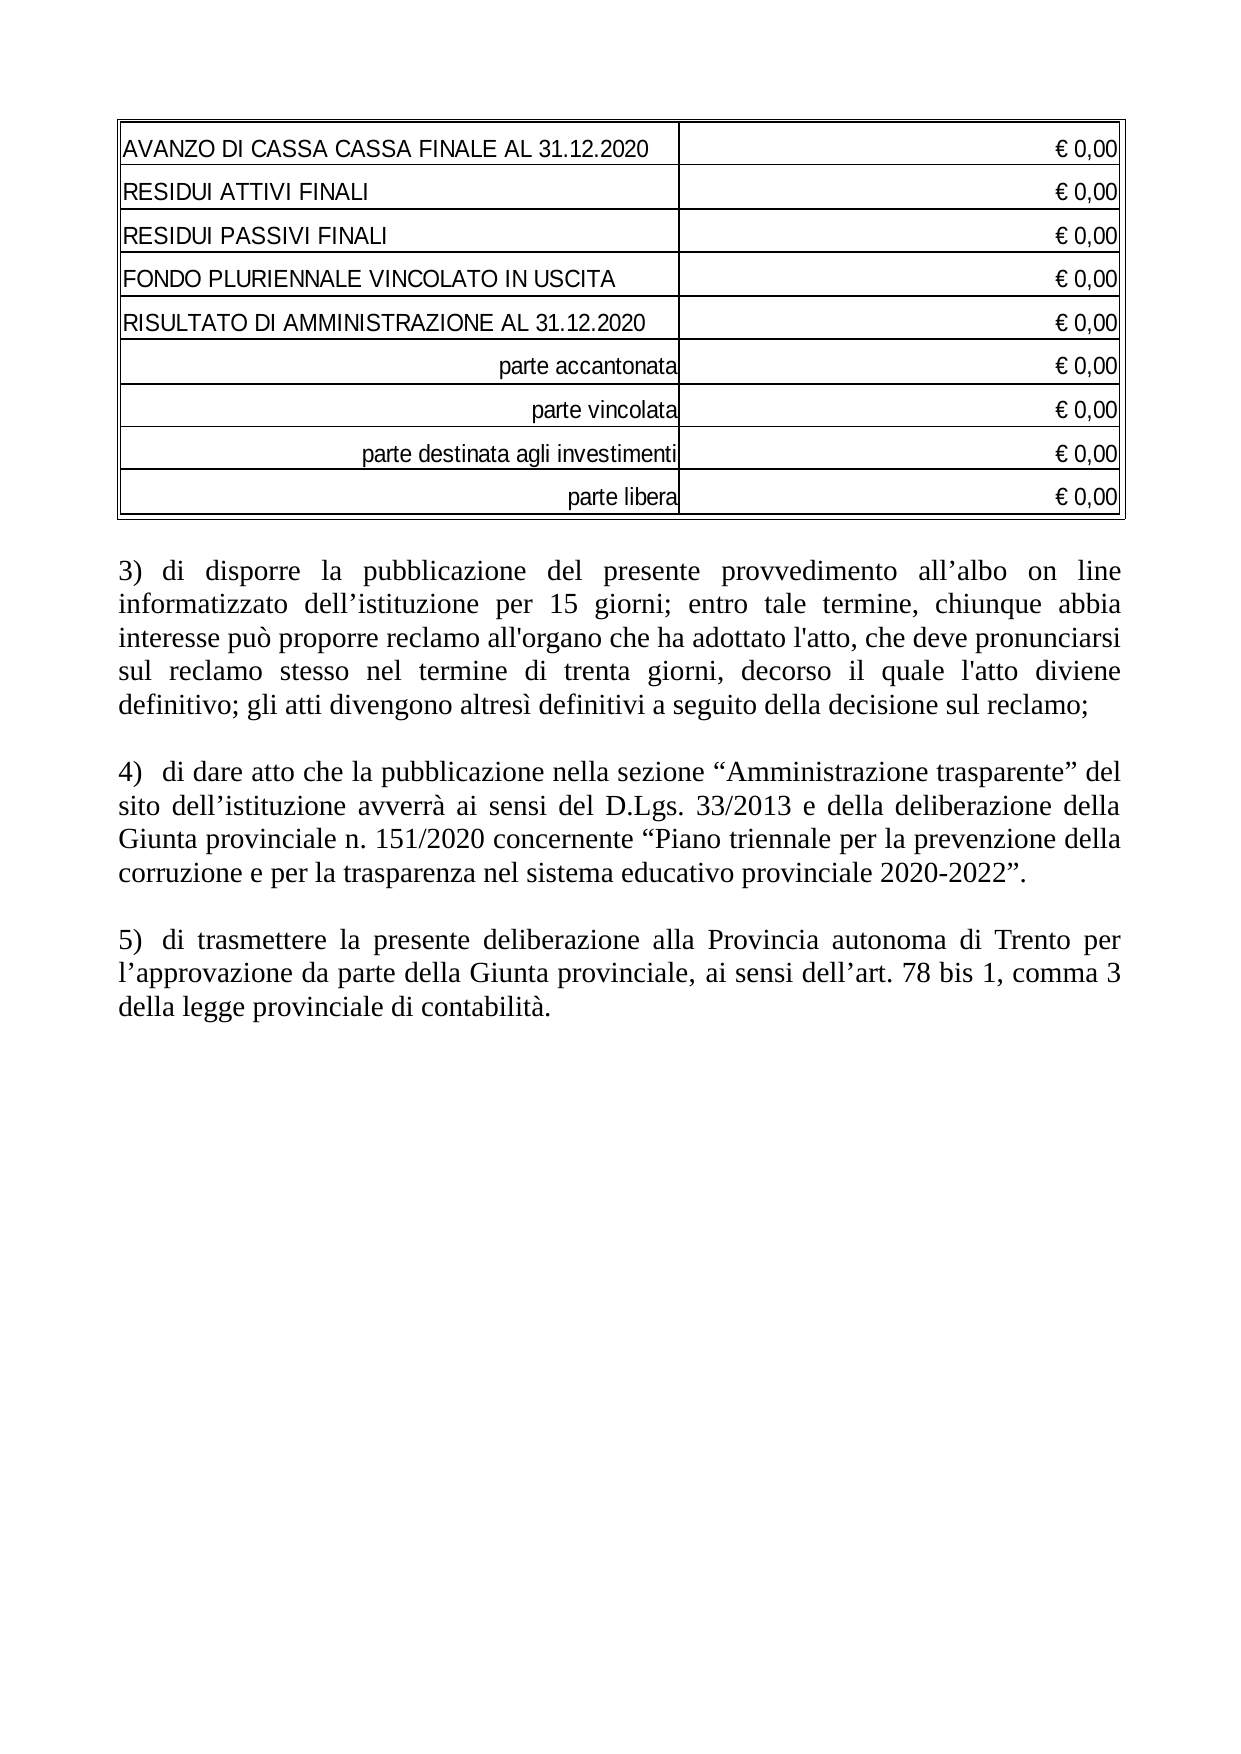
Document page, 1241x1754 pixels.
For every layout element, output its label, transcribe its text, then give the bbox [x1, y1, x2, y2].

text 5) di trasmettere la presente deliberazione alla Provincia autonoma di Trento per l’approvazione da parte della Giunta provinciale, ai sensi dell’art. 78 bis 1, comma 3 della legge provinciale di contabilità. [118, 922, 1122, 1022]
text 4) di dare atto che la pubblicazione nella sezione “Amministrazione trasparente” del sito dell’istituzione avverrà ai sensi del D.Lgs. 33/2013 e della deliberazione della Giunta provinciale n. 151/2020 concernente “Piano triennale per la prevenzione della corruzione e per la trasparenza nel sistema educativo provinciale 2020-2022”. [118, 754, 1122, 888]
text 3) di disporre la pubblicazione del presente provvedimento all’albo on line informatizzato dell’istituzione per 15 giorni; entro tale termine, chiunque abbia interesse può proporre reclamo all'organo che ha adottato l'atto, che deve pronunciarsi sul reclamo stesso nel termine di trenta giorni, decorso il quale l'atto diviene definitivo; gli atti divengono altresì definitivi a seguito della decisione sul reclamo; [118, 553, 1122, 721]
